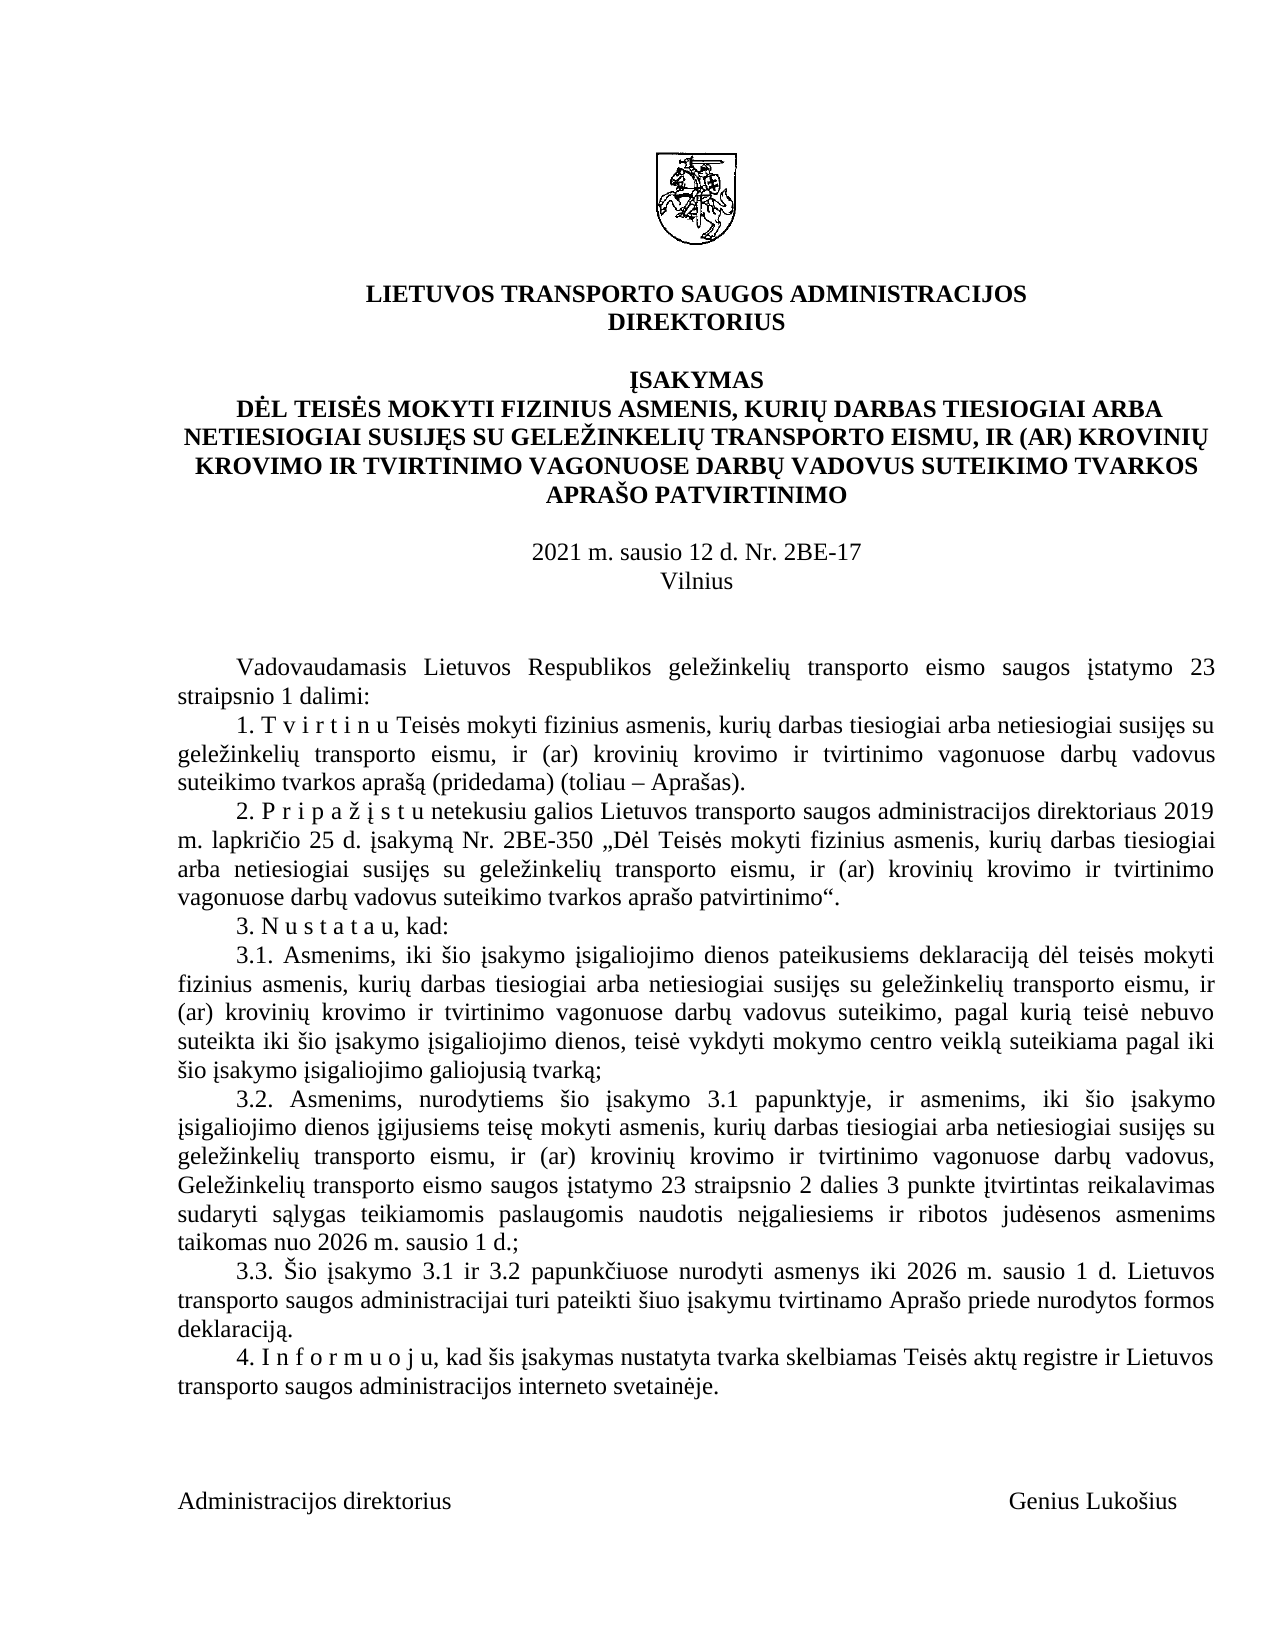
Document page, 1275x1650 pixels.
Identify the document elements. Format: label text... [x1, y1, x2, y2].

text 3.3. Šio įsakymo 3.1 ir 3.2 papunkčiuose nurodyti asmenys iki 2026 m. sausio 1 d. Lietuvos transporto saugos administracijai turi pateikti šiuo įsakymu tvirtinamo Aprašo priede nurodytos formos deklaraciją. [177, 1256, 1216, 1342]
text DIREKTORIUS [177, 307, 1216, 336]
text 2. P r i p a ž į s t u netekusiu galios Lietuvos transporto saugos administracijos direktoriaus 2019 m. lapkričio 25 d. įsakymą Nr. 2BE-350 „Dėl Teisės mokyti fizinius asmenis, kurių darbas tiesiogiai arba netiesiogiai susijęs su geležinkelių transporto eismu, ir (ar) krovinių krovimo ir tvirtinimo vagonuose darbų vadovus suteikimo tvarkos aprašo patvirtinimo“. [177, 796, 1216, 911]
text 3.2. Asmenims, nurodytiems šio įsakymo 3.1 papunktyje, ir asmenims, iki šio įsakymo įsigaliojimo dienos įgijusiems teisę mokyti asmenis, kurių darbas tiesiogiai arba netiesiogiai susijęs su geležinkelių transporto eismu, ir (ar) krovinių krovimo ir tvirtinimo vagonuose darbų vadovus, Geležinkelių transporto eismo saugos įstatymo 23 straipsnio 2 dalies 3 punkte įtvirtintas reikalavimas sudaryti sąlygas teikiamomis paslaugomis naudotis neįgaliesiems ir ribotos judėsenos asmenims taikomas nuo 2026 m. sausio 1 d.; [177, 1084, 1216, 1256]
text 3. N u s t a t a u, kad: [177, 911, 1216, 940]
text ĮSAKYMAS [177, 365, 1216, 394]
text DĖL TEISĖS MOKYTI FIZINIUS ASMENIS, KURIŲ DARBAS TIESIOGIAI ARBA NETIESIOGIAI SUSIJĘS SU GELEŽINKELIŲ TRANSPORTO EISMU, IR (AR) KROVINIŲ KROVIMO IR TVIRTINIMO VAGONUOSE DARBŲ VADOVUS SUTEIKIMO TVARKOS APRAŠO PATVIRTINIMO [177, 394, 1216, 509]
text Vilnius [177, 566, 1216, 595]
text Administracijos direktorius Genius Lukošius [177, 1486, 1216, 1515]
text 3.1. Asmenims, iki šio įsakymo įsigaliojimo dienos pateikusiems deklaraciją dėl teisės mokyti fizinius asmenis, kurių darbas tiesiogiai arba netiesiogiai susijęs su geležinkelių transporto eismu, ir (ar) krovinių krovimo ir tvirtinimo vagonuose darbų vadovus suteikimo, pagal kurią teisė nebuvo suteikta iki šio įsakymo įsigaliojimo dienos, teisė vykdyti mokymo centro veiklą suteikiama pagal iki šio įsakymo įsigaliojimo galiojusią tvarką; [177, 940, 1216, 1084]
text 1. T v i r t i n u Teisės mokyti fizinius asmenis, kurių darbas tiesiogiai arba netiesiogiai susijęs su geležinkelių transporto eismu, ir (ar) krovinių krovimo ir tvirtinimo vagonuose darbų vadovus suteikimo tvarkos aprašą (pridedama) (toliau – Aprašas). [177, 710, 1216, 796]
text Vadovaudamasis Lietuvos Respublikos geležinkelių transporto eismo saugos įstatymo 23 straipsnio 1 dalimi: [177, 652, 1216, 710]
text 2021 m. sausio 12 d. Nr. 2BE-17 [177, 537, 1216, 566]
text LIETUVOS TRANSPORTO SAUGOS ADMINISTRACIJOS [177, 279, 1216, 307]
text 4. I n f o r m u o j u, kad šis įsakymas nustatyta tvarka skelbiamas Teisės aktų registre ir Lietuvos transporto saugos administracijos interneto svetainėje. [177, 1342, 1216, 1400]
